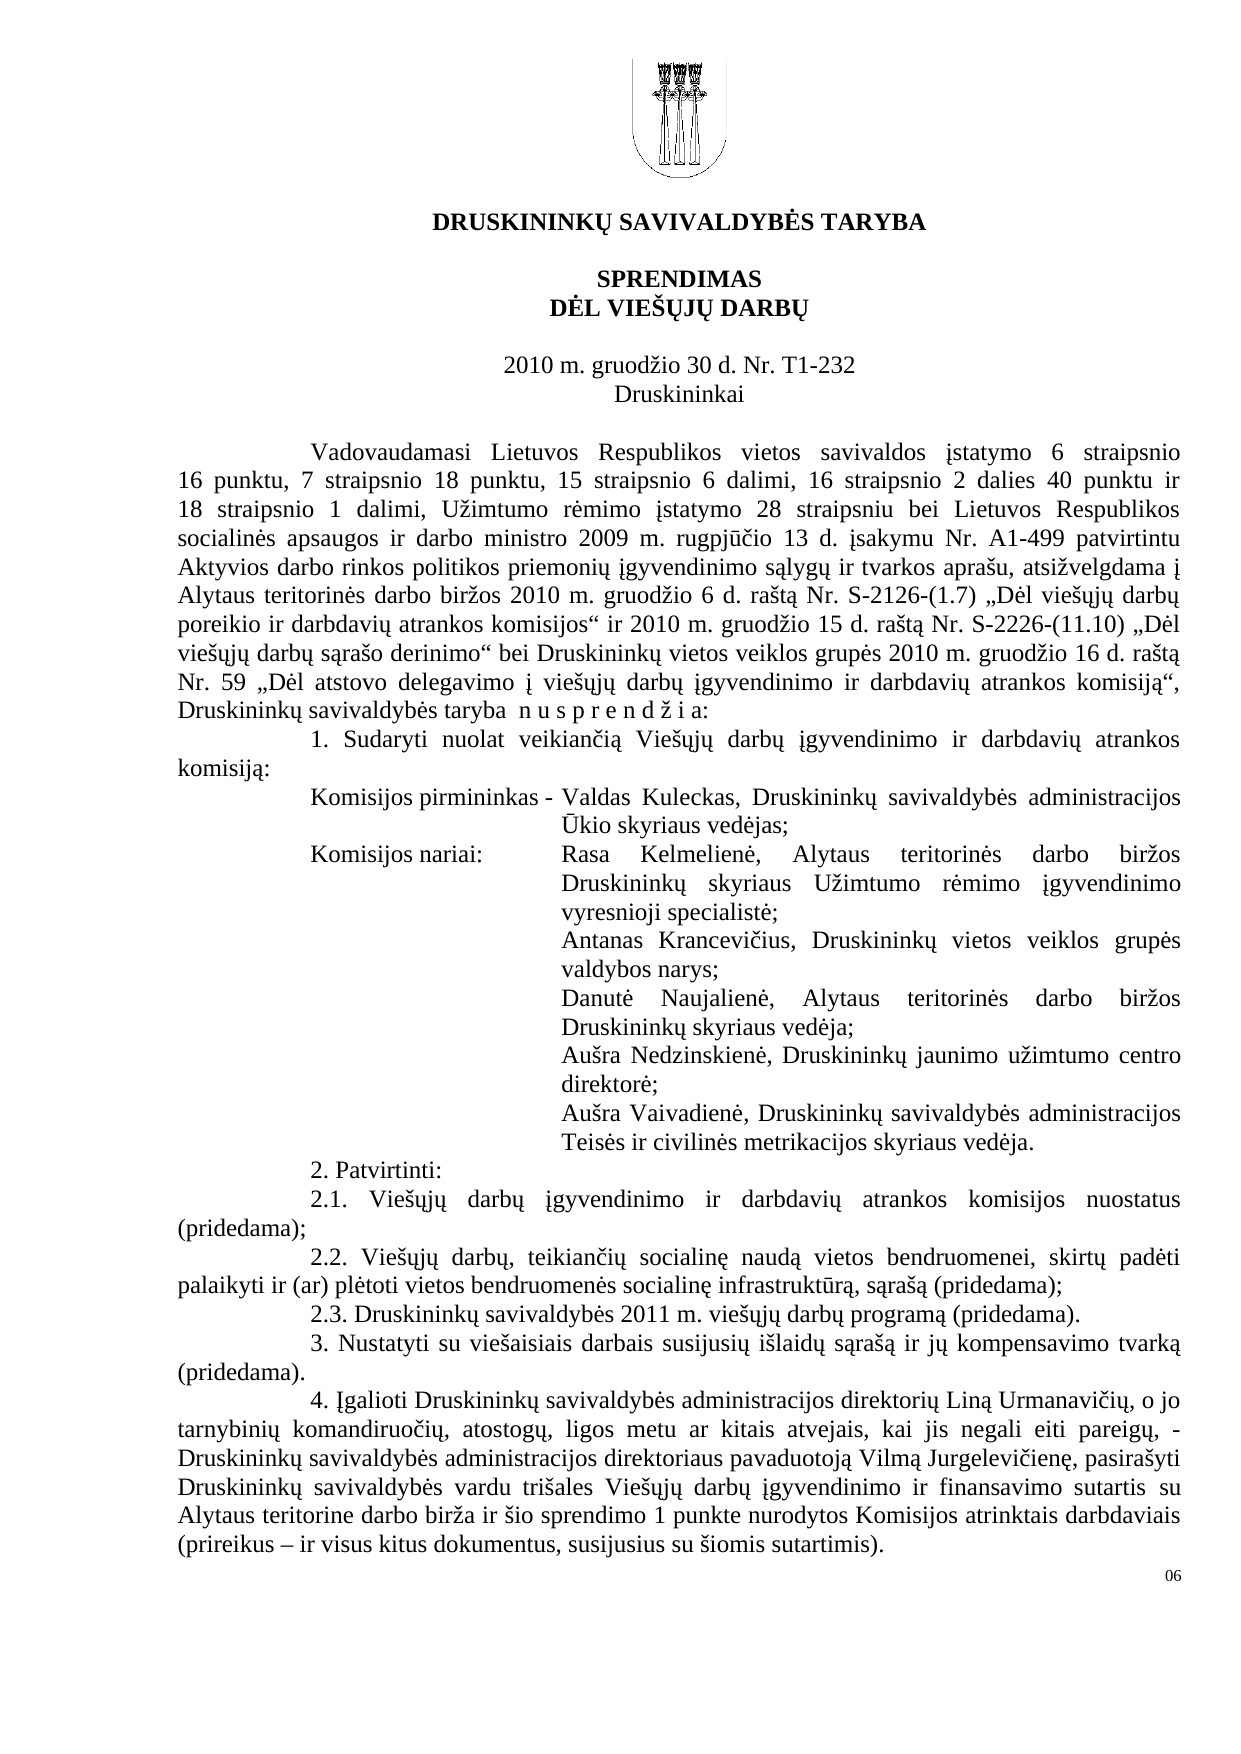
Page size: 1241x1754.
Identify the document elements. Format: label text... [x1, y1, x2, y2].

text Vadovaudamasi Lietuvos Respublikos vietos savivaldos įstatymo 6 straipsnio 16 punktu, 7 straipsnio 18 punktu, 15 straipsnio 6 dalimi, 16 straipsnio 2 dalies 40 punktu ir 18 straipsnio 1 dalimi, Užimtumo rėmimo įstatymo 28 straipsniu bei Lietuvos Respublikos socialinės apsaugos ir darbo ministro 2009 m. rugpjūčio 13 d. įsakymu Nr. A1-499 patvirtintu Aktyvios darbo rinkos politikos priemonių įgyvendinimo sąlygų ir tvarkos aprašu, atsižvelgdama į Alytaus teritorinės darbo biržos 2010 m. gruodžio 6 d. raštą Nr. S-2126-(1.7) „Dėl viešųjų darbų poreikio ir darbdavių atrankos komisijos“ ir 2010 m. gruodžio 15 d. raštą Nr. S-2226-(11.10) „Dėl viešųjų darbų sąrašo derinimo“ bei Druskininkų vietos veiklos grupės 2010 m. gruodžio 16 d. raštą Nr. 59 „Dėl atstovo delegavimo į viešųjų darbų įgyvendinimo ir darbdavių atrankos komisiją“, Druskininkų savivaldybės taryba n u s p r e n d ž i a: [177, 437, 1181, 724]
text 1. Sudaryti nuolat veikiančią Viešųjų darbų įgyvendinimo ir darbdavių atrankos komisiją: [177, 724, 1181, 782]
text 2.1. Viešųjų darbų įgyvendinimo ir darbdavių atrankos komisijos nuostatus (pridedama); [177, 1184, 1181, 1242]
text Antanas Krancevičius, Druskininkų vietos veiklos grupės valdybos narys; [561, 925, 1181, 983]
text 3. Nustatyti su viešaisiais darbais susijusių išlaidų sąrašą ir jų kompensavimo tvarką (pridedama). [177, 1328, 1181, 1385]
text 2.2. Viešųjų darbų, teikiančių socialinę naudą vietos bendruomenei, skirtų padėti palaikyti ir (ar) plėtoti vietos bendruomenės socialinę infrastruktūrą, sąrašą (pridedama); [177, 1242, 1181, 1299]
text 2.3. Druskininkų savivaldybės 2011 m. viešųjų darbų programą (pridedama). [177, 1299, 1181, 1328]
text 2010 m. gruodžio 30 d. Nr. T1-232 [177, 350, 1181, 379]
text Komisijos nariai: Rasa Kelmelienė, Alytaus teritorinės darbo biržos Druskininkų skyriaus Užimtumo rėmimo įgyvendinimo vyresnioji specialistė; [310, 839, 1181, 925]
text Druskininkai [177, 379, 1181, 408]
text Aušra Vaivadienė, Druskininkų savivaldybės administracijos Teisės ir civilinės metrikacijos skyriaus vedėja. [561, 1098, 1181, 1155]
text DRUSKININKŲ SAVIVALDYBĖS TARYBA [177, 207, 1181, 235]
text Komisijos pirmininkas - Valdas Kuleckas, Druskininkų savivaldybės administracijos Ūkio skyriaus vedėjas; [310, 782, 1181, 839]
text Aušra Nedzinskienė, Druskininkų jaunimo užimtumo centro direktorė; [561, 1040, 1181, 1098]
text SPRENDIMAS [177, 264, 1181, 293]
text Danutė Naujalienė, Alytaus teritorinės darbo biržos Druskininkų skyriaus vedėja; [561, 983, 1181, 1040]
text DĖL VIEŠŲJŲ DARBŲ [177, 293, 1181, 322]
text 2. Patvirtinti: [177, 1155, 1181, 1184]
text 4. Įgalioti Druskininkų savivaldybės administracijos direktorių Liną Urmanavičių, o jo tarnybinių komandiruočių, atostogų, ligos metu ar kitais atvejais, kai jis negali eiti pareigų, - Druskininkų savivaldybės administracijos direktoriaus pavaduotoją Vilmą Jurgelevičienę, pasirašyti Druskininkų savivaldybės vardu trišales Viešųjų darbų įgyvendinimo ir finansavimo sutartis su Alytaus teritorine darbo birža ir šio sprendimo 1 punkte nurodytos Komisijos atrinktais darbdaviais (prireikus – ir visus kitus dokumentus, susijusius su šiomis sutartimis). [177, 1385, 1181, 1558]
